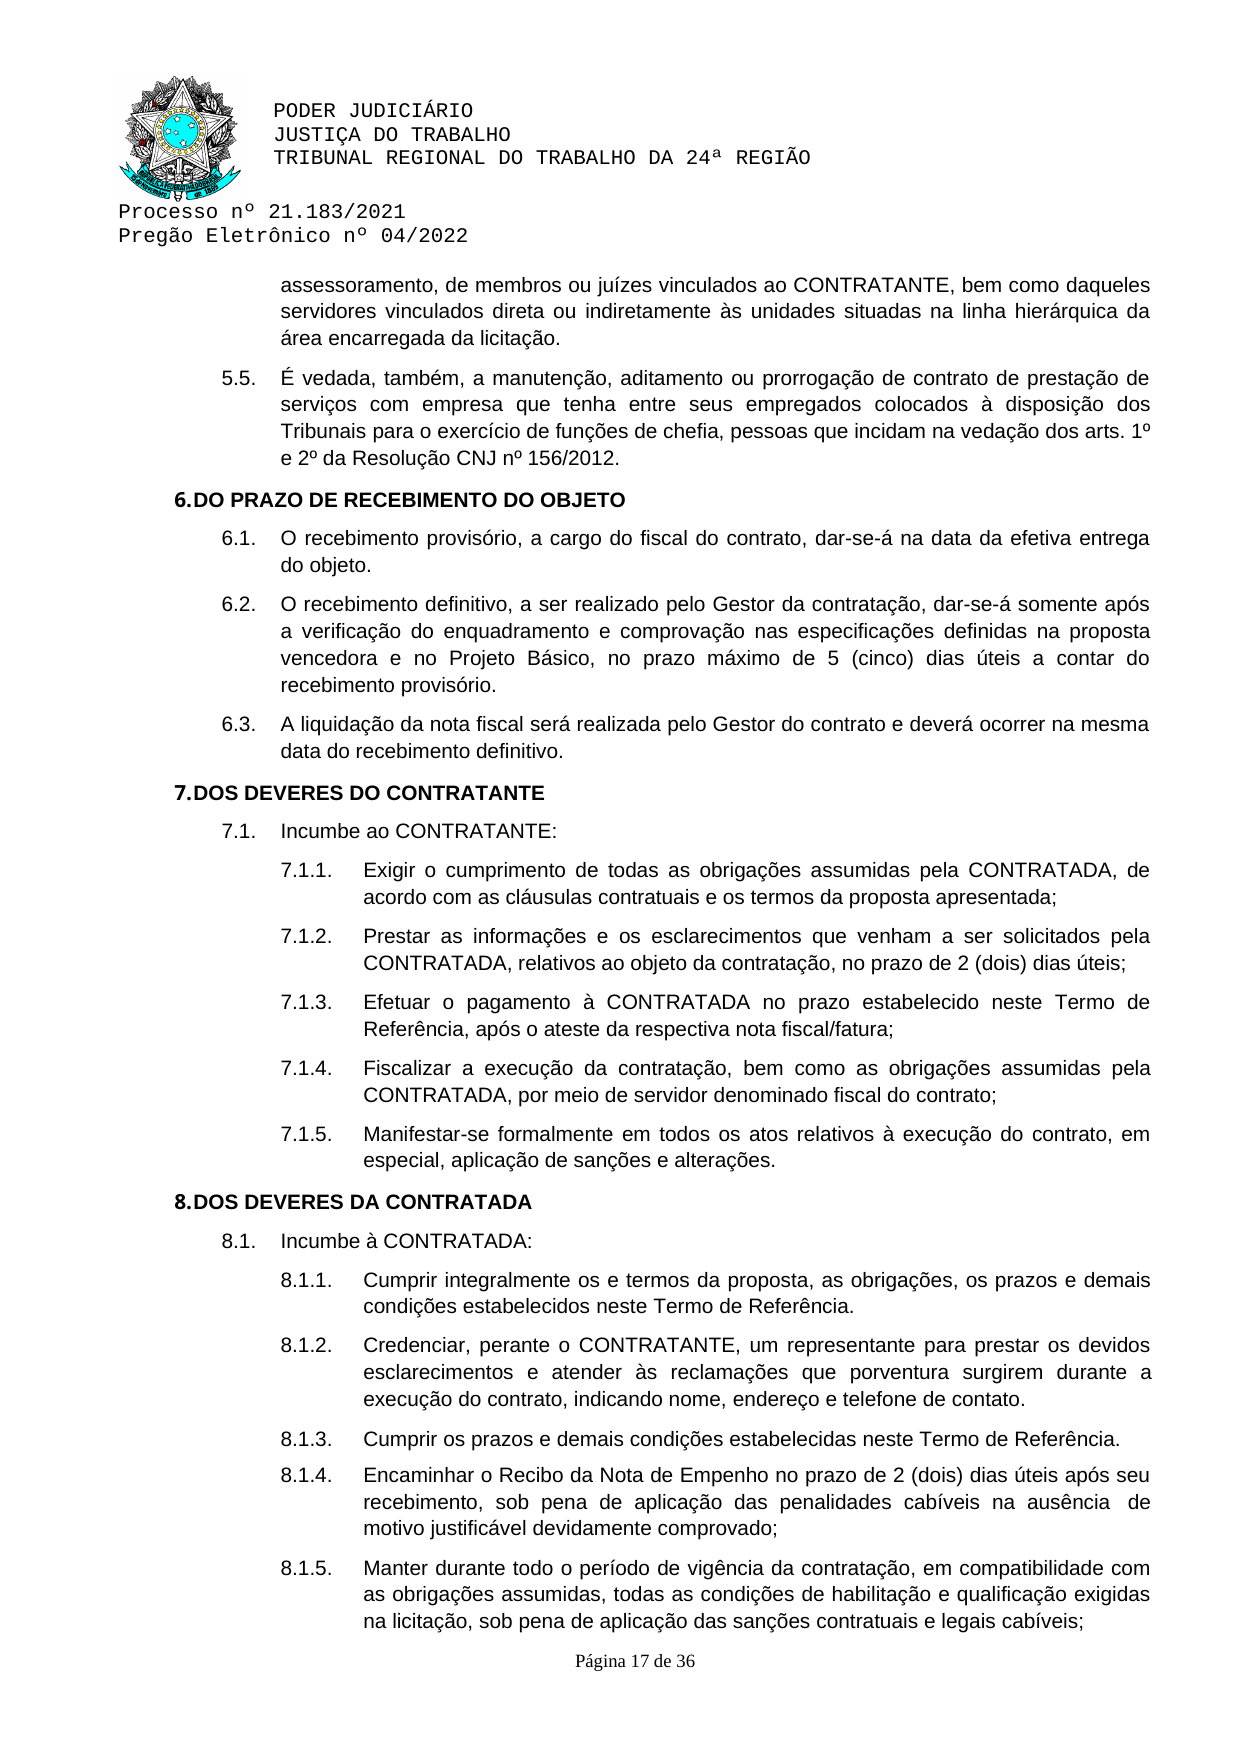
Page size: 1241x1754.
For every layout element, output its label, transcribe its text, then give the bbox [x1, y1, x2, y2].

list Cumprir integralmente os e termos da proposta, as obrigações, os prazos e demais condições estabelecidos neste Termo de Referência. [280, 1267, 1152, 1318]
list assessoramento, de membros ou juízes vinculados ao CONTRATANTE, bem como daqueles servidores vinculados direta ou indiretamente às unidades situadas na linha hierárquica da área encarregada da licitação. [221, 272, 1152, 350]
list Fiscalizar a execução da contratação, bem como as obrigações assumidas pela CONTRATADA, por meio de servidor denominado fiscal do contrato; [280, 1056, 1152, 1106]
list O recebimento provisório, a cargo do fiscal do contrato, dar-se-á na data da efetiva entrega do objeto. [221, 526, 1152, 577]
list Credenciar, perante o CONTRATANTE, um representante para prestar os devidos esclarecimentos e atender às reclamações que porventura surgirem durante a execução do contrato, indicando nome, endereço e telefone de contato. [280, 1333, 1152, 1411]
subtitle DOS DEVERES DO CONTRATANTE [174, 778, 1152, 807]
list Incumbe ao CONTRATANTE: [221, 819, 1152, 843]
list É vedada, também, a manutenção, aditamento ou prorrogação de contrato de prestação de serviços com empresa que tenha entre seus empregados colocados à disposição dos Tribunais para o exercício de funções de chefia, pessoas que incidam na vedação dos arts. 1º e 2º da Resolução CNJ nº 156/2012. [221, 365, 1152, 470]
list Prestar as informações e os esclarecimentos que venham a ser solicitados pela CONTRATADA, relativos ao objeto da contratação, no prazo de 2 (dois) dias úteis; [280, 924, 1152, 975]
list Incumbe à CONTRATADA: [221, 1228, 1152, 1252]
list A liquidação da nota fiscal será realizada pelo Gestor do contrato e deverá ocorrer na mesma data do recebimento definitivo. [221, 712, 1152, 763]
list Efetuar o pagamento à CONTRATADA no prazo estabelecido neste Termo de Referência, após o ateste da respectiva nota fiscal/fatura; [280, 990, 1152, 1041]
list Manter durante todo o período de vigência da contratação, em compatibilidade com as obrigações assumidas, todas as condições de habilitação e qualificação exigidas na licitação, sob pena de aplicação das sanções contratuais e legais cabíveis; [280, 1555, 1152, 1633]
subtitle DOS DEVERES DA CONTRATADA [174, 1187, 1152, 1216]
list Manifestar-se formalmente em todos os atos relativos à execução do contrato, em especial, aplicação de sanções e alterações. [280, 1122, 1152, 1172]
list Cumprir os prazos e demais condições estabelecidas neste Termo de Referência. [280, 1426, 1152, 1450]
subtitle DO PRAZO DE RECEBIMENTO DO OBJETO [174, 485, 1152, 513]
list O recebimento definitivo, a ser realizado pelo Gestor da contratação, dar-se-á somente após a verificação do enquadramento e comprovação nas especificações definidas na proposta vencedora e no Projeto Básico, no prazo máximo de 5 (cinco) dias úteis a contar do recebimento provisório. [221, 592, 1152, 697]
list Encaminhar o Recibo da Nota de Empenho no prazo de 2 (dois) dias úteis após seu recebimento, sob pena de aplicação das penalidades cabíveis na ausência de motivo justificável devidamente comprovado; [280, 1463, 1152, 1540]
list Exigir o cumprimento de todas as obrigações assumidas pela CONTRATADA, de acordo com as cláusulas contratuais e os termos da proposta apresentada; [280, 858, 1152, 909]
picture [118, 75, 243, 202]
